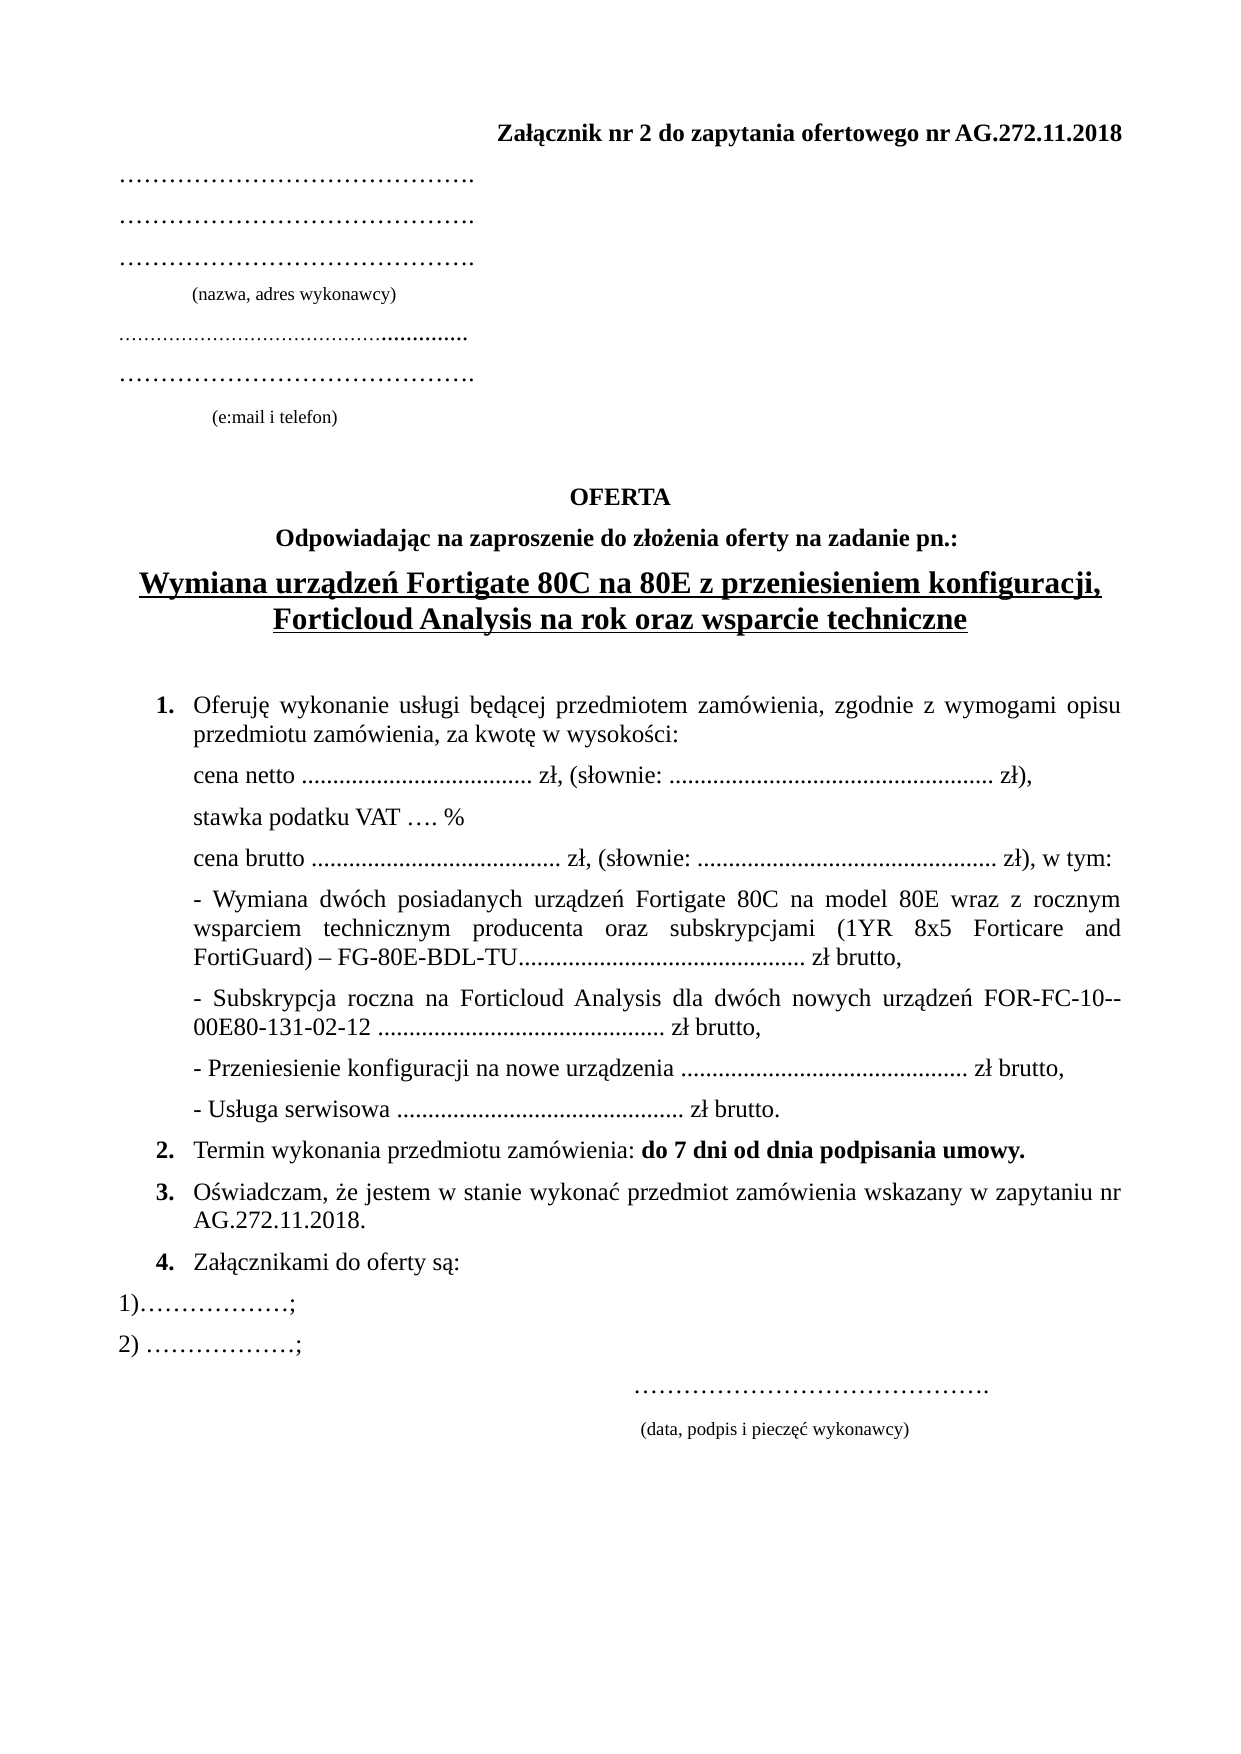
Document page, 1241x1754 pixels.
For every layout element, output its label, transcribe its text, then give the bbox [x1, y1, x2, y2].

text (e:mail i telefon) [118, 400, 1122, 428]
text ……………………………………. [118, 159, 1122, 188]
text OFERTA [118, 482, 1122, 511]
text 2) ………………; [118, 1329, 1122, 1358]
list Załącznikami do oferty są: [156, 1247, 1122, 1275]
list Oferuję wykonanie usługi będącej przedmiotem zamówienia, zgodnie z wymogami opisu przedmiotu zamówienia, za kwotę w wysokości: [156, 690, 1122, 748]
text Odpowiadając na zaproszenie do złożenia oferty na zadanie pn.: [118, 523, 1122, 552]
text Załącznik nr 2 do zapytania ofertowego nr AG.272.11.2018 [118, 118, 1122, 147]
list - Usługa serwisowa .............................................. zł brutto. [156, 1094, 1122, 1123]
text ……………………………………. [118, 242, 1122, 271]
text ……………………………………. [118, 201, 1122, 229]
text ……………………………………. [118, 1370, 1122, 1399]
list cena netto ..................................... zł, (słownie: .................................................... zł), [156, 760, 1122, 789]
text (nazwa, adres wykonawcy) [118, 283, 1122, 305]
list Termin wykonania przedmiotu zamówienia: do 7 dni od dnia podpisania umowy. [156, 1135, 1122, 1164]
list - Subskrypcja roczna na Forticloud Analysis dla dwóch nowych urządzeń FOR-FC-10-- 00E80-131-02-12 .............................................. zł brutto, [156, 983, 1122, 1040]
list - Przeniesienie konfiguracji na nowe urządzenia .............................................. zł brutto, [156, 1053, 1122, 1082]
text …………………………………….............. [118, 317, 1122, 346]
list stawka podatku VAT …. % [156, 802, 1122, 830]
list - Wymiana dwóch posiadanych urządzeń Fortigate 80C na model 80E wraz z rocznym wsparciem technicznym producenta oraz subskrypcjami (1YR 8x5 Forticare and FortiGuard) – FG-80E-BDL-TU.............................................. zł brutto, [156, 884, 1122, 970]
text ……………………………………. [118, 358, 1122, 387]
list Oświadczam, że jestem w stanie wykonać przedmiot zamówienia wskazany w zapytaniu nr AG.272.11.2018. [156, 1177, 1122, 1234]
text 1)………………; [118, 1288, 1122, 1317]
text Wymiana urządzeń Fortigate 80C na 80E z przeniesieniem konfiguracji, Forticloud Analysis na rok oraz wsparcie techniczne [118, 565, 1122, 637]
list cena brutto ........................................ zł, (słownie: ................................................ zł), w tym: [156, 843, 1122, 872]
text (data, podpis i pieczęć wykonawcy) [561, 1412, 1122, 1440]
